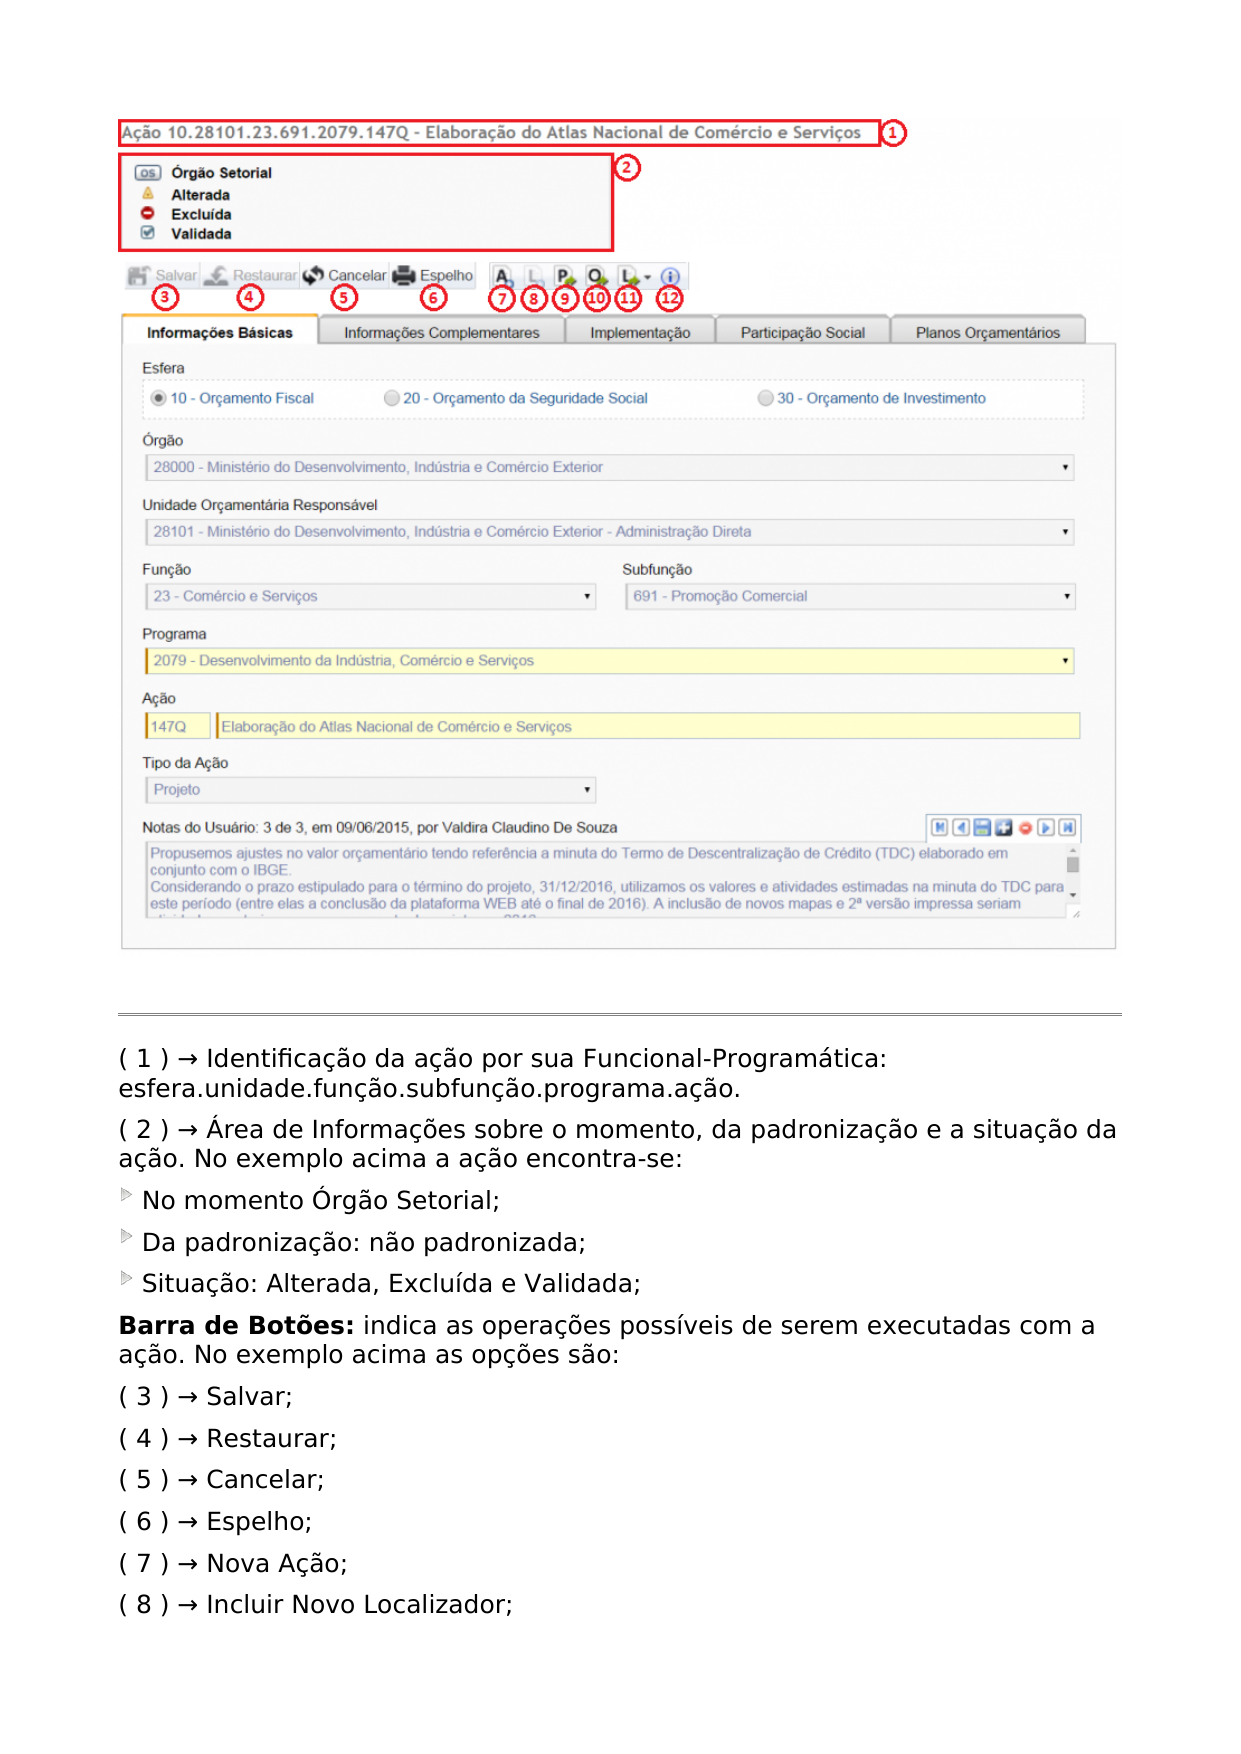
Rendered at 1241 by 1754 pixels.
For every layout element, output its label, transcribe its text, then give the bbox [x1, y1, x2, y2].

text ( 8 ) → Incluir Novo Localizador; [118, 1591, 1122, 1620]
text ( 7 ) → Nova Ação; [118, 1549, 1122, 1578]
text ( 5 ) → Cancelar; [118, 1466, 1122, 1495]
text ( 3 ) → Salvar; [118, 1382, 1122, 1411]
picture [118, 118, 1123, 957]
text Barra de Botões: indica as operações possíveis de serem executadas com a ação. No exemplo acima as opções são: [118, 1311, 1122, 1370]
text ( 6 ) → Espelho; [118, 1507, 1122, 1536]
picture [118, 1228, 134, 1244]
text Situação: Alterada, Excluída e Validada; [118, 1270, 1122, 1299]
text Da padronização: não padronizada; [118, 1228, 1122, 1257]
text No momento Órgão Setorial; [118, 1186, 1122, 1216]
picture [118, 1269, 134, 1286]
text ( 4 ) → Restaurar; [118, 1424, 1122, 1453]
text ( 2 ) → Área de Informações sobre o momento, da padronização e a situação da ação. No exemplo acima a ação encontra-se: [118, 1116, 1122, 1174]
picture [118, 1186, 134, 1202]
text ( 1 ) → Identificação da ação por sua Funcional-Programática: esfera.unidade.função.subfunção.programa.ação. [118, 1045, 1122, 1103]
